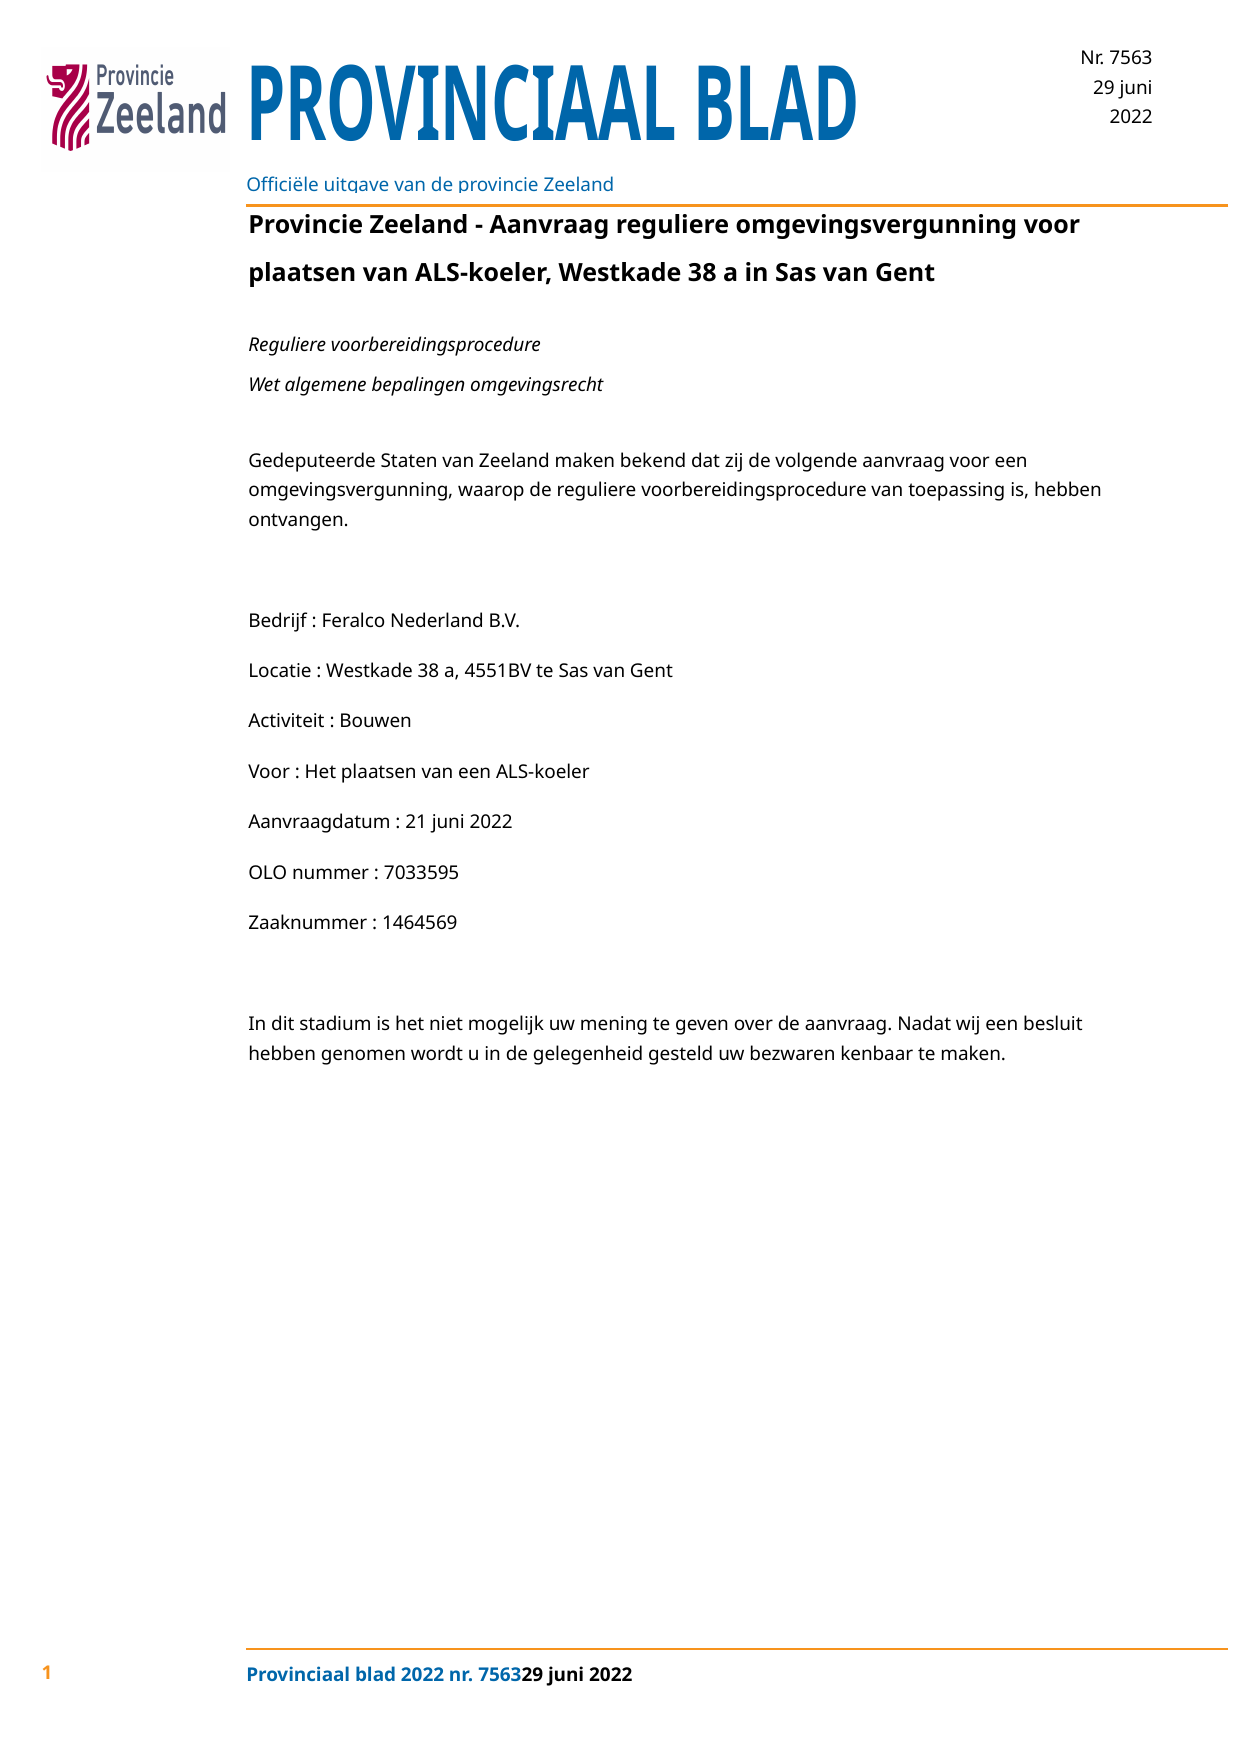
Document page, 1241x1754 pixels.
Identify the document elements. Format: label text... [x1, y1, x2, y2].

text Gedeputeerde Staten van Zeeland maken bekend dat zij de volgende aanvraag voor een omgevingsvergunning, waarop de reguliere voorbereidingsprocedure van toepassing is, hebben ontvangen. [248, 447, 1152, 532]
text Locatie : Westkade 38 a, 4551BV te Sas van Gent [248, 657, 1152, 683]
picture [41, 47, 231, 172]
text Wet algemene bepalingen omgevingsrecht [248, 371, 1152, 396]
text Zaaknummer : 1464569 [248, 909, 1152, 935]
text Provincie Zeeland - Aanvraag reguliere omgevingsvergunning voor plaatsen van ALS-koeler, Westkade 38 a in Sas van Gent [248, 207, 1152, 288]
text Reguliere voorbereidingsprocedure [248, 331, 1152, 357]
text Bedrijf : Feralco Nederland B.V. [248, 607, 1152, 633]
text In dit stadium is het niet mogelijk uw mening te geven over de aanvraag. Nadat wij een besluit hebben genomen wordt u in de gelegenheid gesteld uw bezwaren kenbaar te maken. [248, 1010, 1152, 1066]
text OLO nummer : 7033595 [248, 859, 1152, 885]
text Voor : Het plaatsen van een ALS-koeler [248, 758, 1152, 784]
text Aanvraagdatum : 21 juni 2022 [248, 808, 1152, 834]
text Activiteit : Bouwen [248, 708, 1152, 733]
